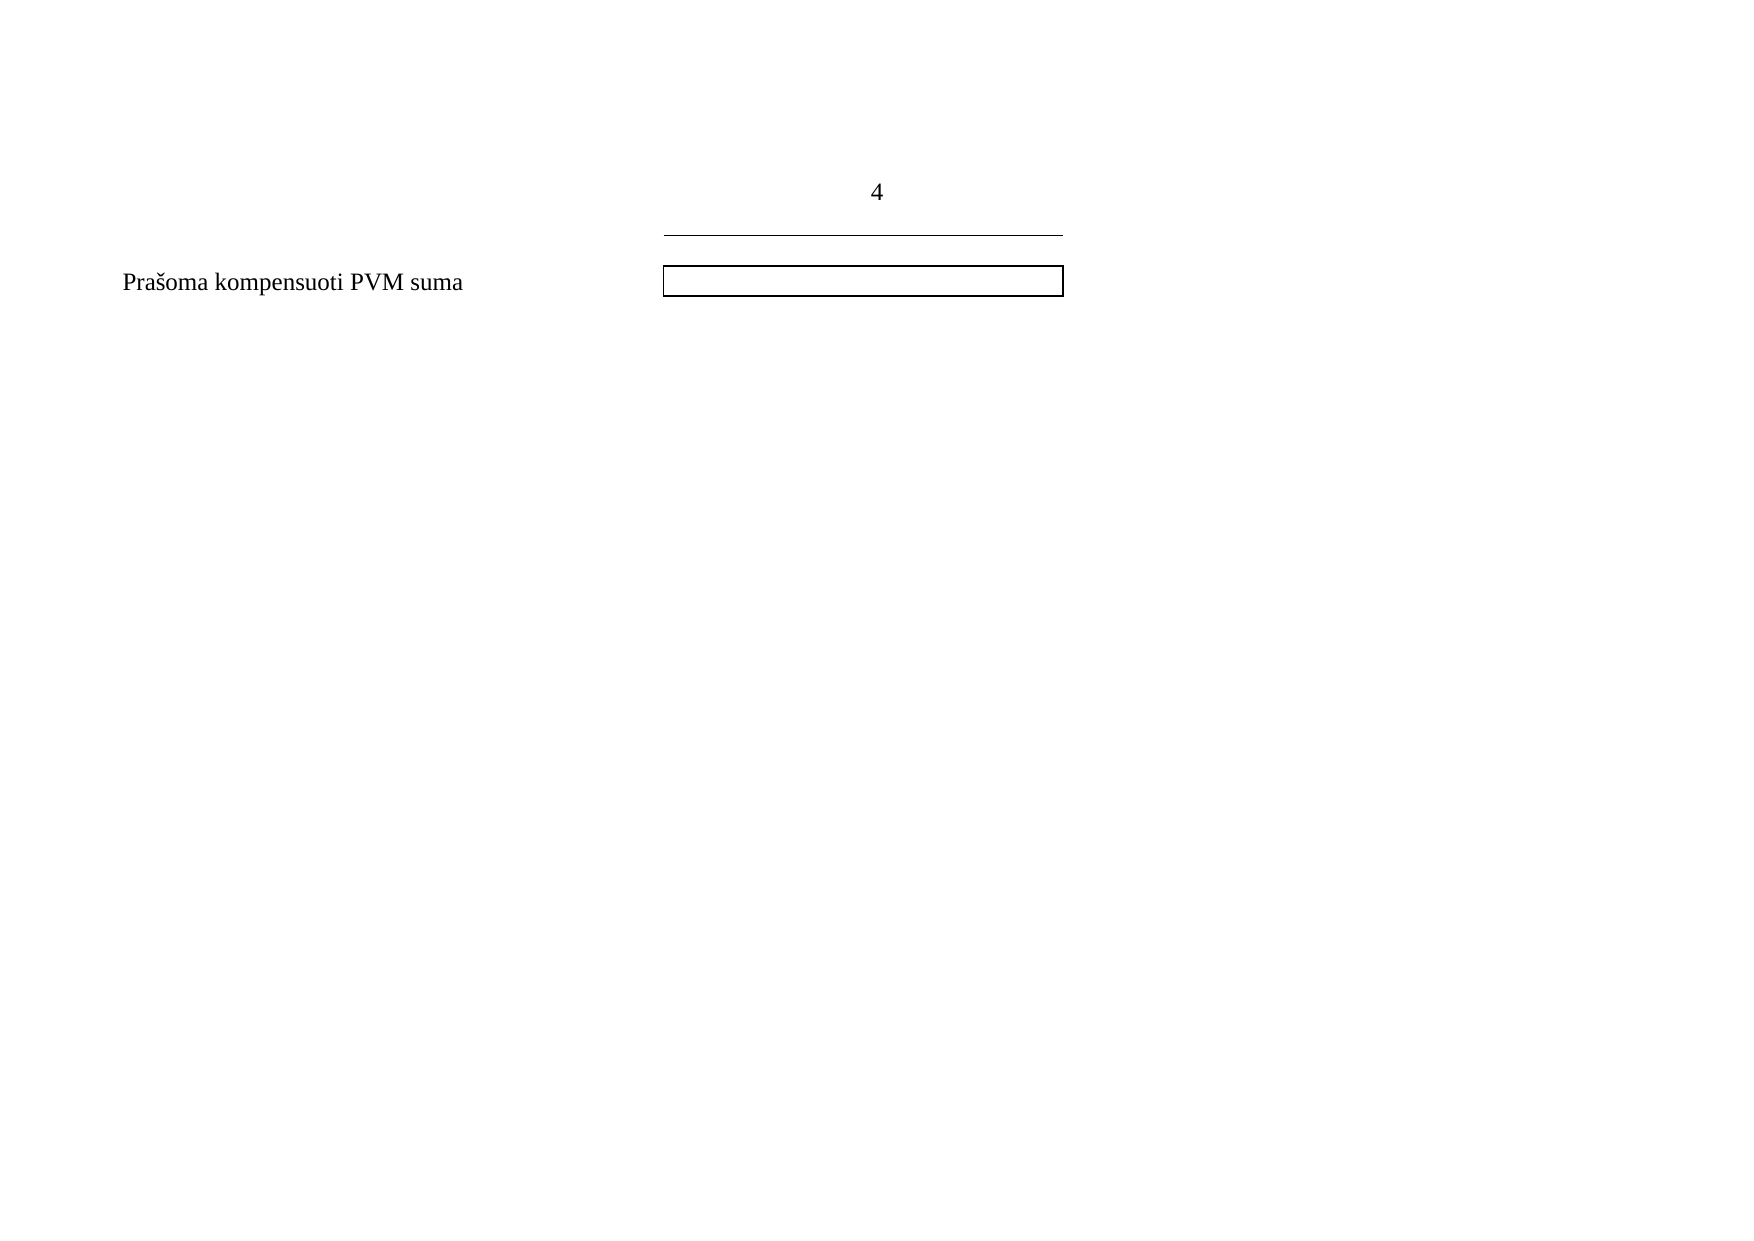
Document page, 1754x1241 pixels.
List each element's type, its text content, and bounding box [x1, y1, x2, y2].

table_cell [664, 236, 1063, 265]
table_cell [118, 235, 663, 265]
table_cell [664, 267, 1062, 295]
table_cell Prašoma kompensuoti PVM suma [118, 265, 663, 295]
